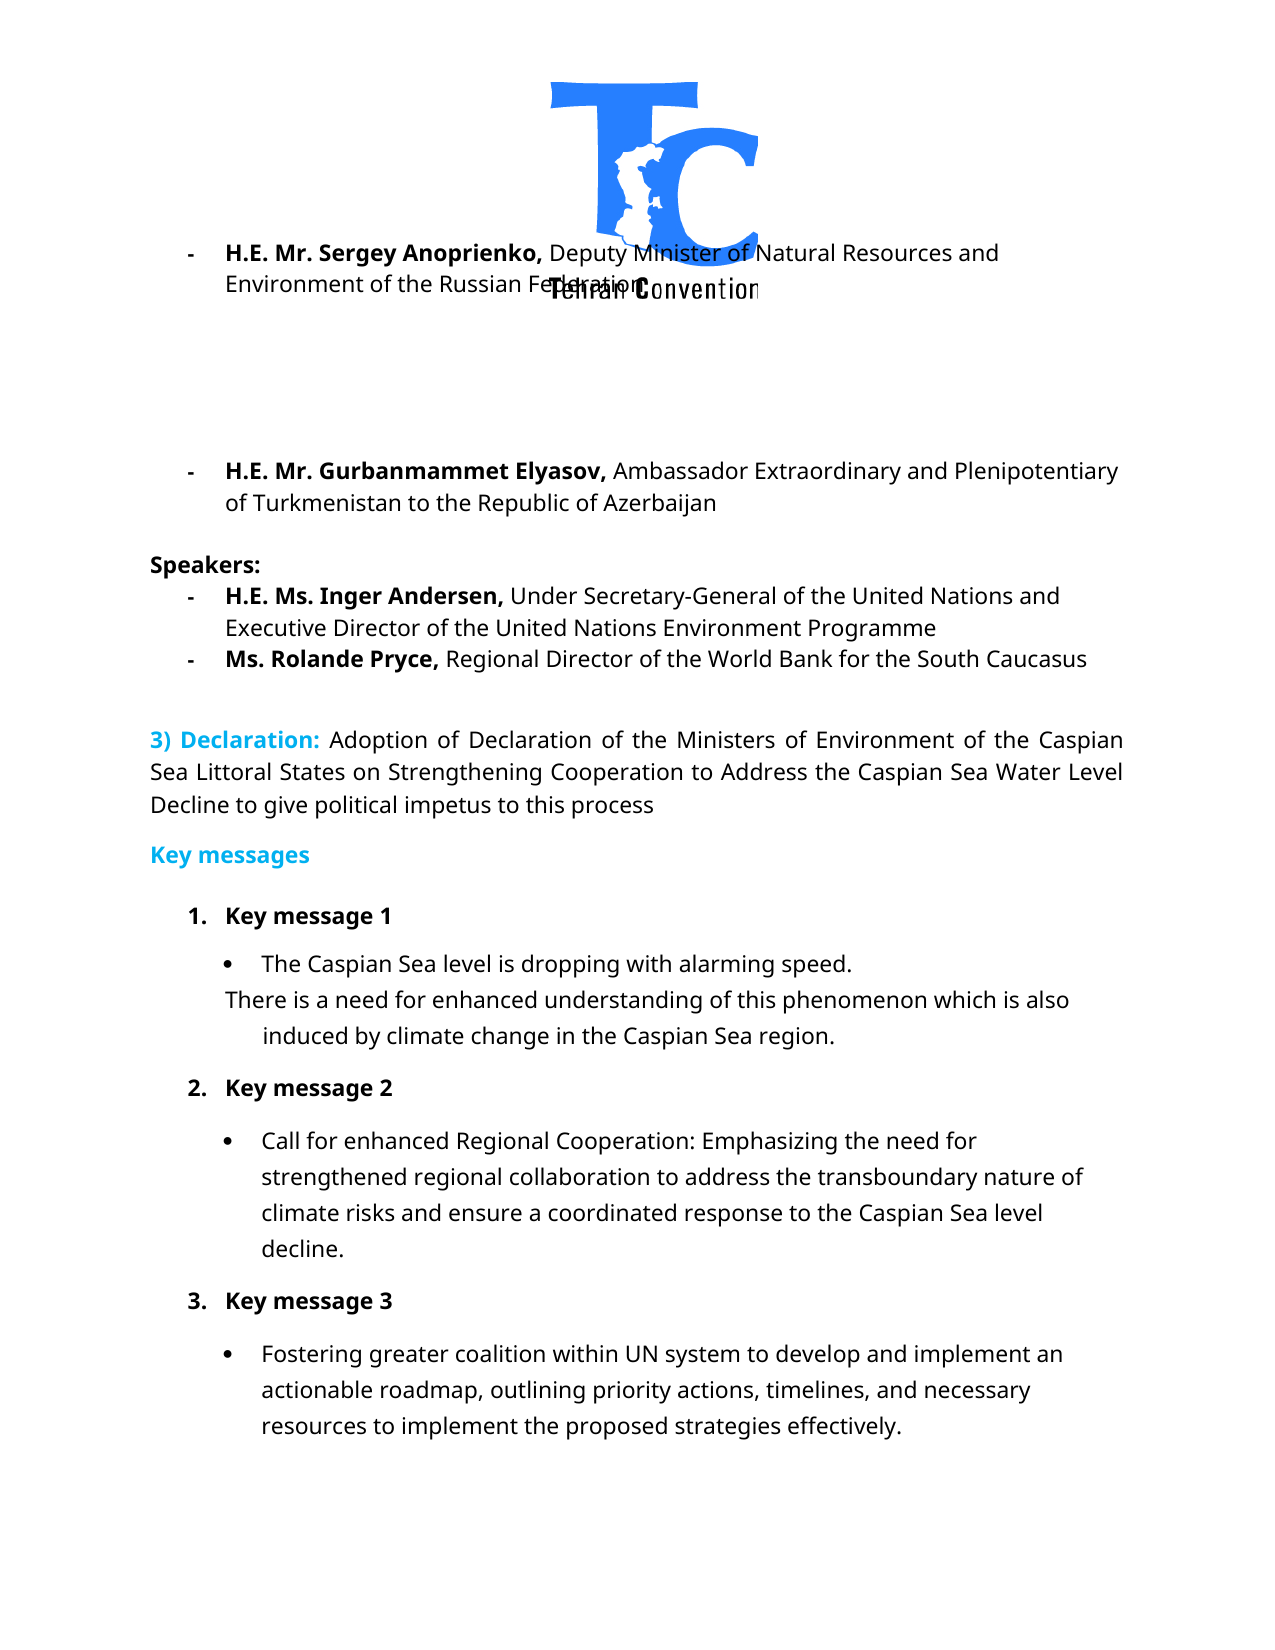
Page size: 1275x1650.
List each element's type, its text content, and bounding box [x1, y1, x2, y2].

list The Caspian Sea level is dropping with alarming speed. [224, 948, 1125, 979]
list Call for enhanced Regional Cooperation: Emphasizing the need for strengthened regional collaboration to address the transboundary nature of climate risks and ensure a coordinated response to the Caspian Sea level decline. [224, 1125, 1125, 1264]
text 3) Declaration: Adoption of Declaration of the Ministers of Environment of the Caspian Sea Littoral States on Strengthening Cooperation to Address the Caspian Sea Water Level Decline to give political impetus to this process [150, 723, 1125, 820]
list H.E. Mr. Sergey Anoprienko, Deputy Minister of Natural Resources and Environment of the Russian Federation [187, 237, 549, 299]
subtitle Key messages [150, 839, 1125, 870]
list Key message 2 [187, 1072, 1125, 1103]
list H.E. Ms. Inger Andersen, Under Secretary-General of the United Nations and Executive Director of the United Nations Environment Programme [187, 580, 1125, 643]
text Speakers: [150, 549, 1125, 580]
list H.E. Mr. Gurbanmammet Elyasov, Ambassador Extraordinary and Plenipotentiary of Turkmenistan to the Republic of Azerbaijan [187, 455, 1125, 518]
list H.E. Mr. Sergey Anoprienko, Deputy Minister of Natural Resources and Environment of the Russian Federation [758, 237, 1125, 299]
list Key message 1 [187, 900, 1125, 931]
list Fostering greater coalition within UN system to develop and implement an actionable roadmap, outlining priority actions, timelines, and necessary resources to implement the proposed strategies effectively. [224, 1338, 1125, 1441]
list Ms. Rolande Pryce, Regional Director of the World Bank for the South Caucasus [187, 643, 1125, 674]
list Key message 3 [187, 1285, 1125, 1317]
text There is a need for enhanced understanding of this phenomenon which is also induced by climate change in the Caspian Sea region. [225, 984, 1125, 1051]
